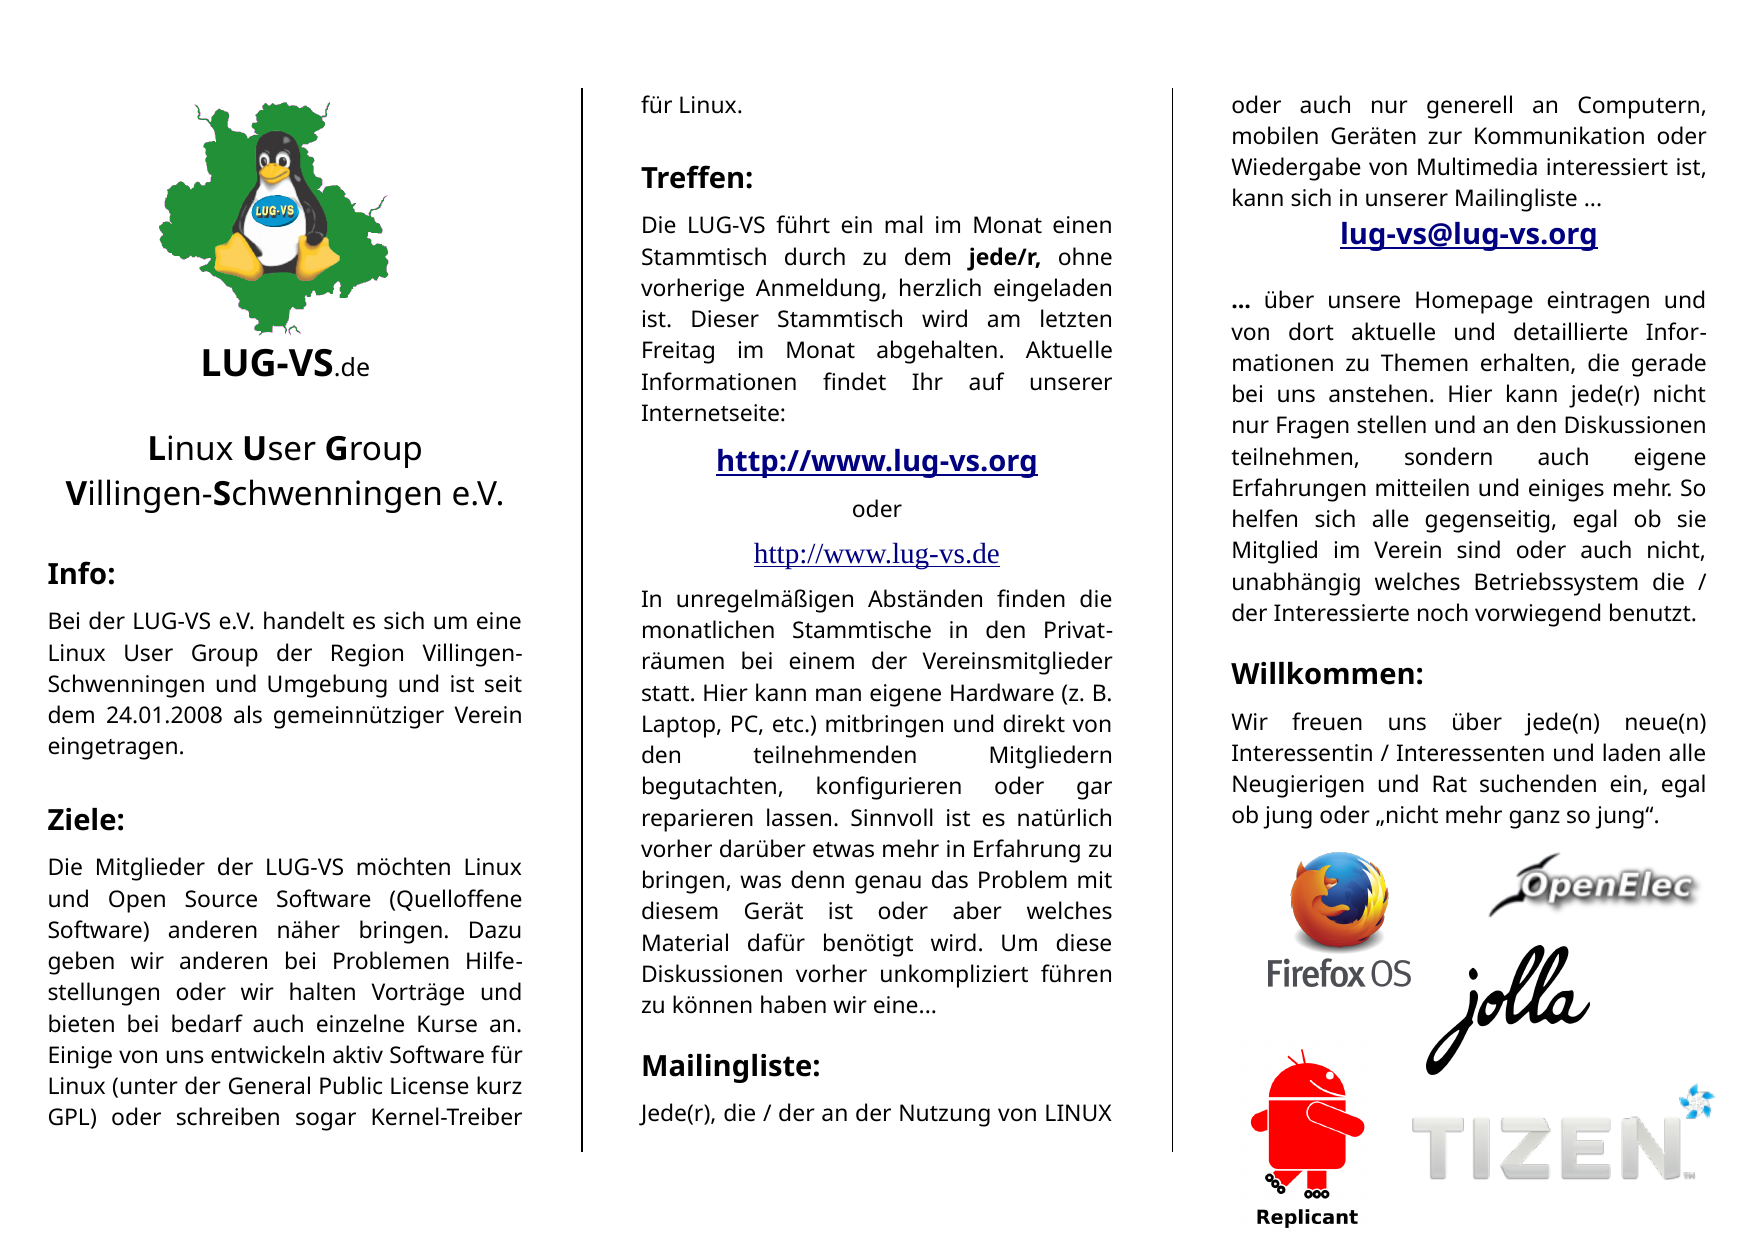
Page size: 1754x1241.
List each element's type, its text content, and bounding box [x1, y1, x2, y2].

subtitle Treffen: [641, 157, 1113, 197]
subtitle Ziele: [47, 799, 523, 839]
picture [1268, 852, 1411, 987]
subtitle Info: [47, 553, 523, 593]
text Wir freuen uns über jede(n) neue(n) Interessentin / Interessenten und laden alle Neugierigen und Rat suchenden ein, egal ob jung oder „nicht mehr ganz so jung“. [1231, 705, 1707, 830]
subtitle Linux User Group Villingen-Schwenningen e.V. [47, 425, 523, 516]
text Die LUG-VS führt ein mal im Monat einen Stammtisch durch zu dem jede/r, ohne vorherige Anmeldung, herzlich eingela­den ist. Dieser Stammtisch wird am letz­ten Freitag im Monat abgehalten. Aktuel­le Informationen findet Ihr auf unserer Internetseite: [641, 209, 1113, 428]
text In unregelmäßigen Abständen finden die monatlichen Stammtische in den Privat­räumen bei einem der Vereinsmitglieder statt. Hier kann man eigene Hardware (z. B. Laptop, PC, etc.) mitbringen und direkt von den teilnehmenden Mitglie­dern begutachten, konfigurieren oder gar reparieren lassen. Sinnvoll ist es na­türlich vorher darüber etwas mehr in Er­fahrung zu bringen, was denn genau das Problem mit diesem Gerät ist oder aber welches Material dafür benötigt wird. Um diese Diskussionen vorher unkompli­ziert führen zu können haben wir eine... [641, 583, 1113, 1020]
subtitle Mailingliste: [641, 1045, 1113, 1085]
text lug-vs@lug-vs.org [1231, 213, 1707, 253]
text … über unsere Homepage eintragen und von dort aktuelle und detaillierte Infor­mationen zu Themen erhalten, die gera­de bei uns anstehen. Hier kann jede(r) nicht nur Fragen stellen und an den Dis­kussionen teilnehmen, sondern auch eigene Erfahrungen mitteilen und einiges mehr. So helfen sich alle gegen­seitig, egal ob sie Mitglied im Verein sind oder auch nicht, unabhängig welches Betriebssystem die / der Interessierte noch vorwiegend benutzt. [1231, 284, 1707, 628]
text oder auch nur generell an Compu­tern, mobilen Geräten zur Kommunika­tion oder Wiedergabe von Multimedia in­teressiert ist, kann sich in unserer Mailingliste ... [1231, 88, 1707, 213]
text http://www.lug-vs.de [641, 537, 1113, 570]
text http://www.lug-vs.org [641, 441, 1113, 480]
subtitle Willkommen: [1231, 653, 1707, 693]
text für Linux. [641, 88, 1113, 120]
picture [1230, 1034, 1385, 1241]
text Bei der LUG-VS e.V. handelt es sich um eine Linux User Group der Region Villingen-Schwenningen und Umgebung und ist seit dem 24.01.2008 als gemein­nütziger Verein eingetragen. [47, 605, 523, 762]
subtitle LUG-VS.de [47, 113, 523, 387]
picture [152, 95, 396, 337]
picture [1410, 1081, 1718, 1184]
picture [1426, 945, 1590, 1075]
text oder [641, 493, 1113, 524]
picture [1486, 851, 1709, 920]
text Jede(r), die / der an der Nutzung von LINUX [641, 1097, 1113, 1129]
text Die Mitglieder der LUG-VS möchten Linux und Open Source Software (Quelloffene Software) anderen näher bringen. Dazu geben wir anderen bei Problemen Hilfe­stellungen oder wir halten Vorträge und bieten bei bedarf auch einzelne Kurse an. Einige von uns entwickeln aktiv Soft­ware für Linux (unter der General Public License kurz GPL) oder schreiben sogar Kernel-Treiber [47, 851, 523, 1132]
